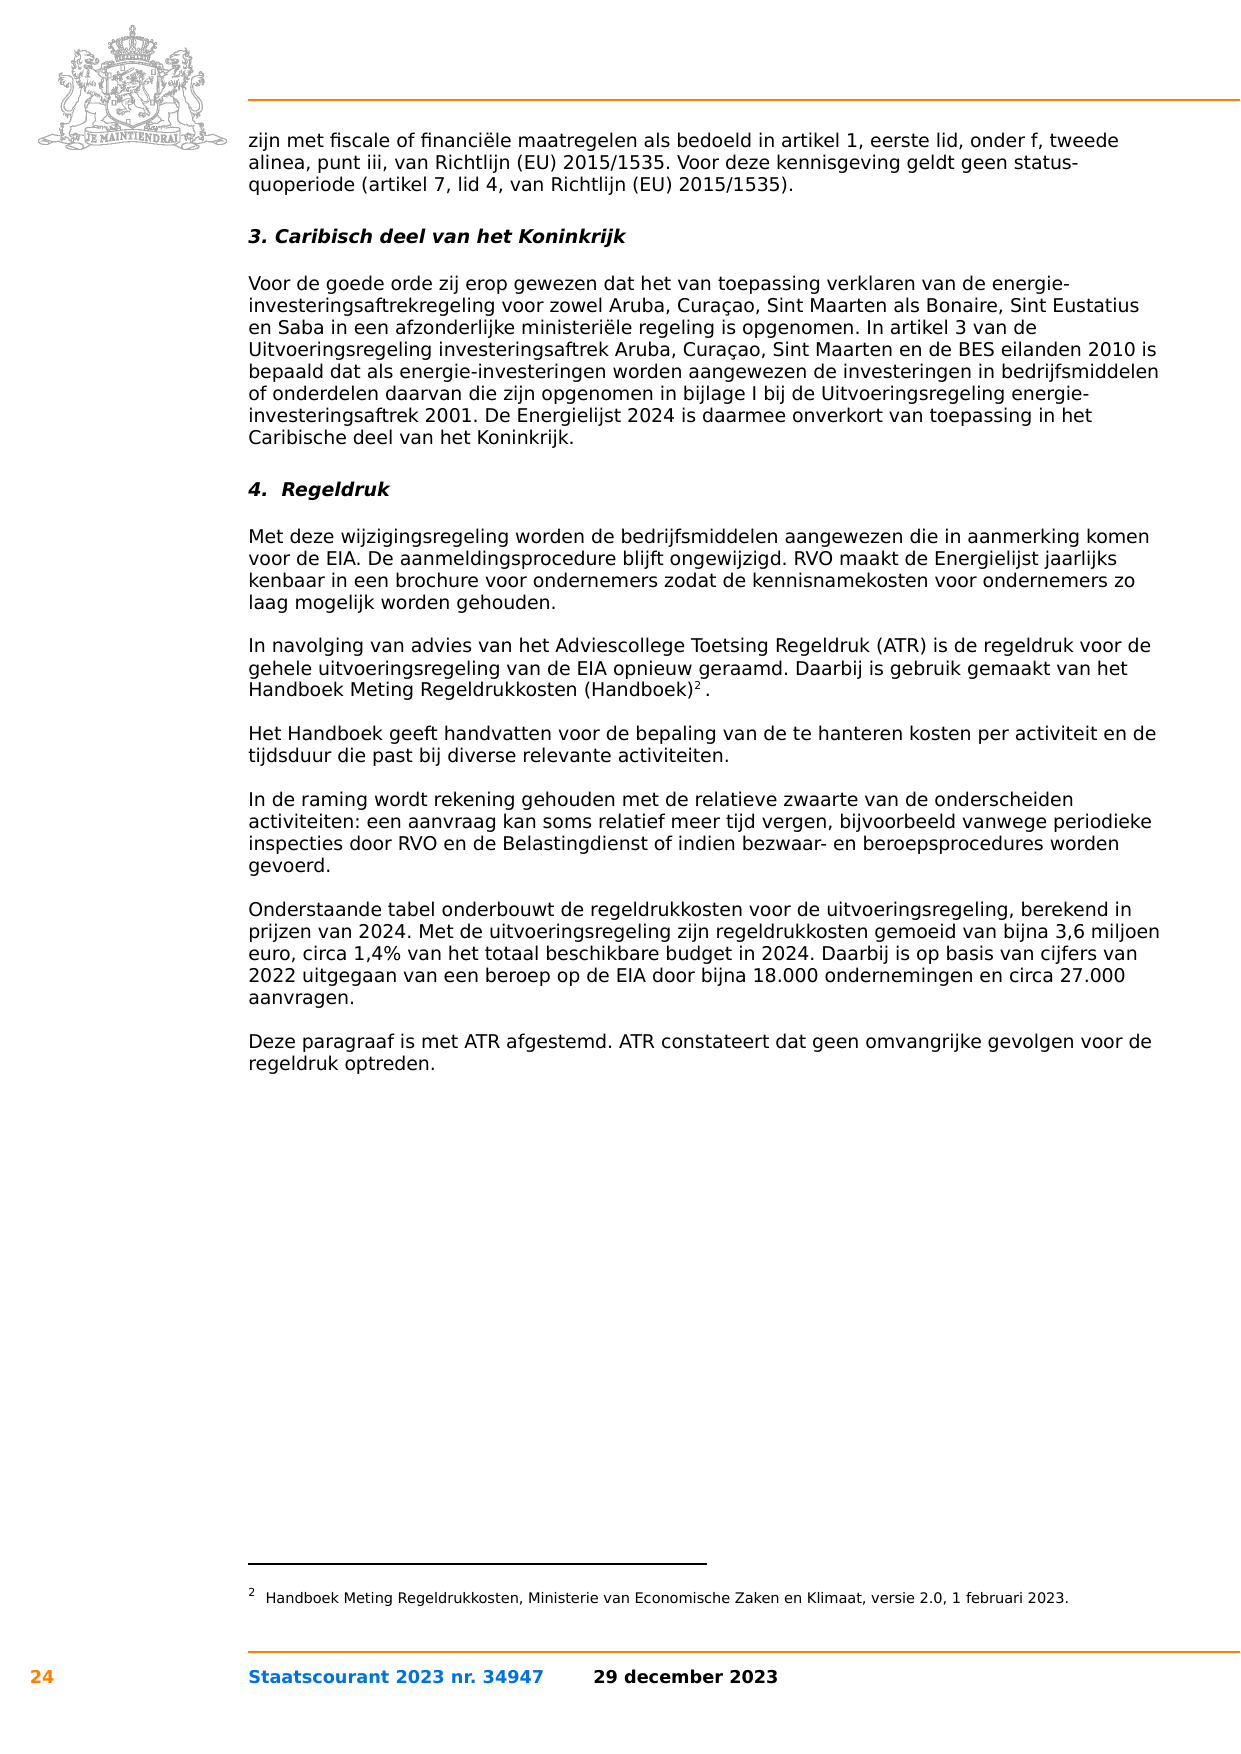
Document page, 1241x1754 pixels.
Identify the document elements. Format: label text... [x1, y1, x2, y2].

text Met deze wijzigingsregeling worden de bedrijfsmiddelen aangewezen die in aanmerking komen voor de EIA. De aanmeldingsprocedure blijft ongewijzigd. RVO maakt de Energielijst jaarlijks kenbaar in een brochure voor ondernemers zodat de kennisnamekosten voor ondernemers zo laag mogelijk worden gehouden. [248, 526, 1163, 613]
text In navolging van advies van het Adviescollege Toetsing Regeldruk (ATR) is de regeldruk voor de gehele uitvoeringsregeling van de EIA opnieuw geraamd. Daarbij is gebruik gemaakt van het Handboek Meting Regeldrukkosten (Handboek). [248, 635, 1163, 701]
subtitle 3. Caribisch deel van het Koninkrijk [248, 226, 1163, 248]
text Deze paragraaf is met ATR afgestemd. ATR constateert dat geen omvangrijke gevolgen voor de regeldruk optreden. [248, 1031, 1163, 1074]
picture [38, 25, 227, 150]
text Voor de goede orde zij erop gewezen dat het van toepassing verklaren van de energie-investeringsaftrekregeling voor zowel Aruba, Curaçao, Sint Maarten als Bonaire, Sint Eustatius en Saba in een afzonderlijke ministeriële regeling is opgenomen. In artikel 3 van de Uitvoeringsregeling investeringsaftrek Aruba, Curaçao, Sint Maarten en de BES eilanden 2010 is bepaald dat als energie-investeringen worden aangewezen de investeringen in bedrijfsmiddelen of onderdelen daarvan die zijn opgenomen in bijlage I bij de Uitvoeringsregeling energie-investeringsaftrek 2001. De Energielijst 2024 is daarmee onverkort van toepassing in het Caribische deel van het Koninkrijk. [248, 273, 1163, 449]
text zijn met fiscale of financiële maatregelen als bedoeld in artikel 1, eerste lid, onder f, tweede alinea, punt iii, van Richtlijn (EU) 2015/1535. Voor deze kennisgeving geldt geen status-quoperiode (artikel 7, lid 4, van Richtlijn (EU) 2015/1535). [248, 130, 1163, 196]
text Handboek Meting Regeldrukkosten, Ministerie van Economische Zaken en Klimaat, versie 2.0, 1 februari 2023. [248, 1586, 1163, 1608]
text In de raming wordt rekening gehouden met de relatieve zwaarte van de onderscheiden activiteiten: een aanvraag kan soms relatief meer tijd vergen, bijvoorbeeld vanwege periodieke inspecties door RVO en de Belastingdienst of indien bezwaar- en beroepsprocedures worden gevoerd. [248, 789, 1163, 877]
text Onderstaande tabel onderbouwt de regeldrukkosten voor de uitvoeringsregeling, berekend in prijzen van 2024. Met de uitvoeringsregeling zijn regeldrukkosten gemoeid van bijna 3,6 miljoen euro, circa 1,4% van het totaal beschikbare budget in 2024. Daarbij is op basis van cijfers van 2022 uitgegaan van een beroep op de EIA door bijna 18.000 ondernemingen en circa 27.000 aanvragen. [248, 899, 1163, 1009]
subtitle 4. Regeldruk [248, 479, 1163, 501]
text Het Handboek geeft handvatten voor de bepaling van de te hanteren kosten per activiteit en de tijdsduur die past bij diverse relevante activiteiten. [248, 723, 1163, 767]
